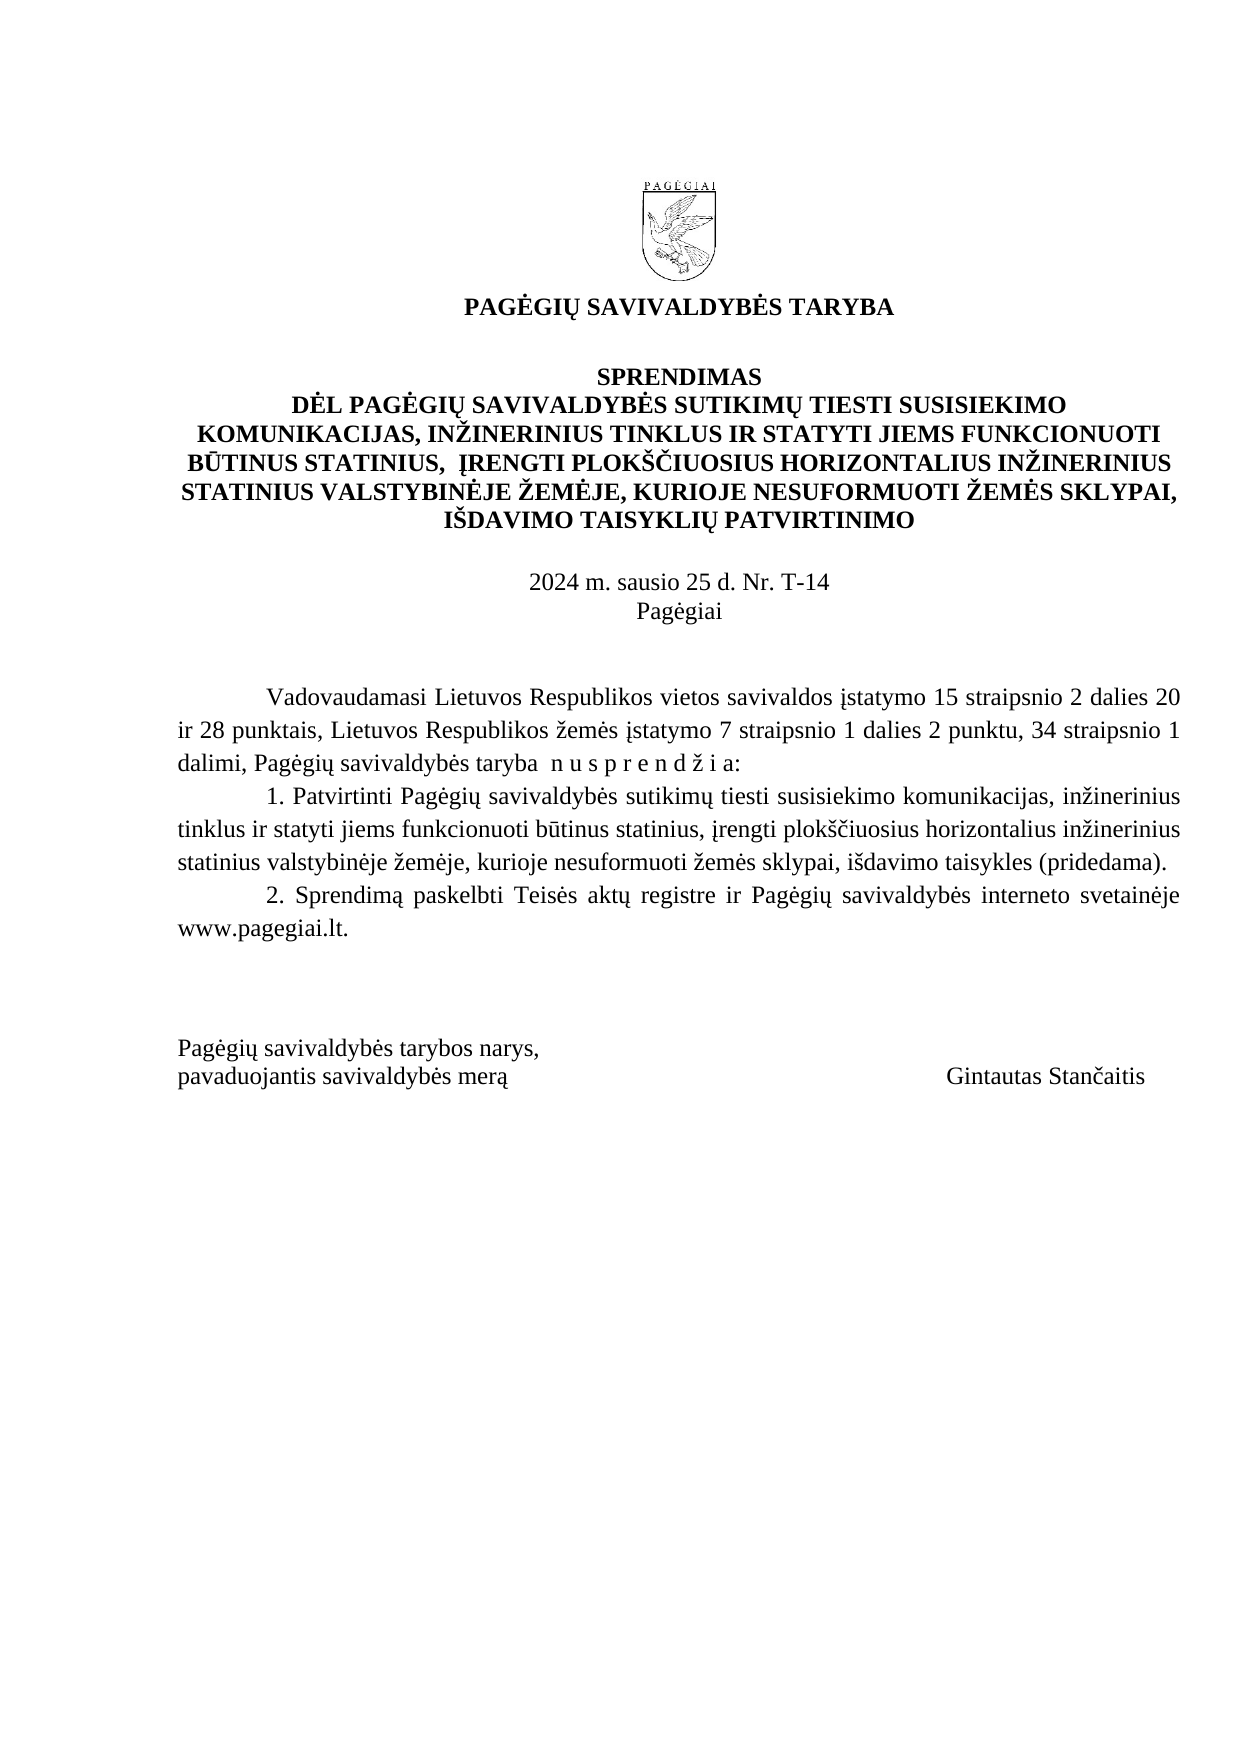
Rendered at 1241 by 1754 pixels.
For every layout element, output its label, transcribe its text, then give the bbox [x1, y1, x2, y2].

text sprendimas [177, 362, 1181, 391]
subtitle Pagėgių savivaldybės taryba [177, 292, 1181, 321]
text Vadovaudamasi Lietuvos Respublikos vietos savivaldos įstatymo 15 straipsnio 2 dalies 20 ir 28 punktais, Lietuvos Respublikos žemės įstatymo 7 straipsnio 1 dalies 2 punktu, 34 straipsnio 1 dalimi, Pagėgių savivaldybės taryba n u s p r e n d ž i a: [177, 682, 1181, 777]
text DĖL PAGĖGIŲ SAVIVALDYBĖS SUTIKIMŲ TIESTI SUSISIEKIMO KOMUNIKACIJAS, INŽINERINIUS TINKLUS IR STATYTI JIEMS FUNKCIONUOTI BŪTINUS STATINIUS, ĮRENGTI PLOKŠČIUOSIUS HORIZONTALIUS INŽINERINIUS STATINIUS VALSTYBINĖJE ŽEMĖJE, KURIOJE NESUFORMUOTI ŽEMĖS SKLYPAI, IŠDAVIMO TAISYKLIŲ PATVIRTINIMO [177, 391, 1181, 534]
text Pagėgių savivaldybės tarybos narys, [177, 1033, 1181, 1061]
text Pagėgiai [177, 596, 1181, 625]
text pavaduojantis savivaldybės merą Gintautas Stančaitis [177, 1061, 1181, 1090]
text 1. Patvirtinti Pagėgių savivaldybės sutikimų tiesti susisiekimo komunikacijas, inžinerinius tinklus ir statyti jiems funkcionuoti būtinus statinius, įrengti plokščiuosius horizontalius inžinerinius statinius valstybinėje žemėje, kurioje nesuformuoti žemės sklypai, išdavimo taisykles (pridedama). [177, 781, 1181, 876]
subtitle 2024 m. sausio 25 d. Nr. T-14 [177, 567, 1181, 596]
text 2. Sprendimą paskelbti Teisės aktų registre ir Pagėgių savivaldybės interneto svetainėje www.pagegiai.lt. [177, 880, 1181, 942]
